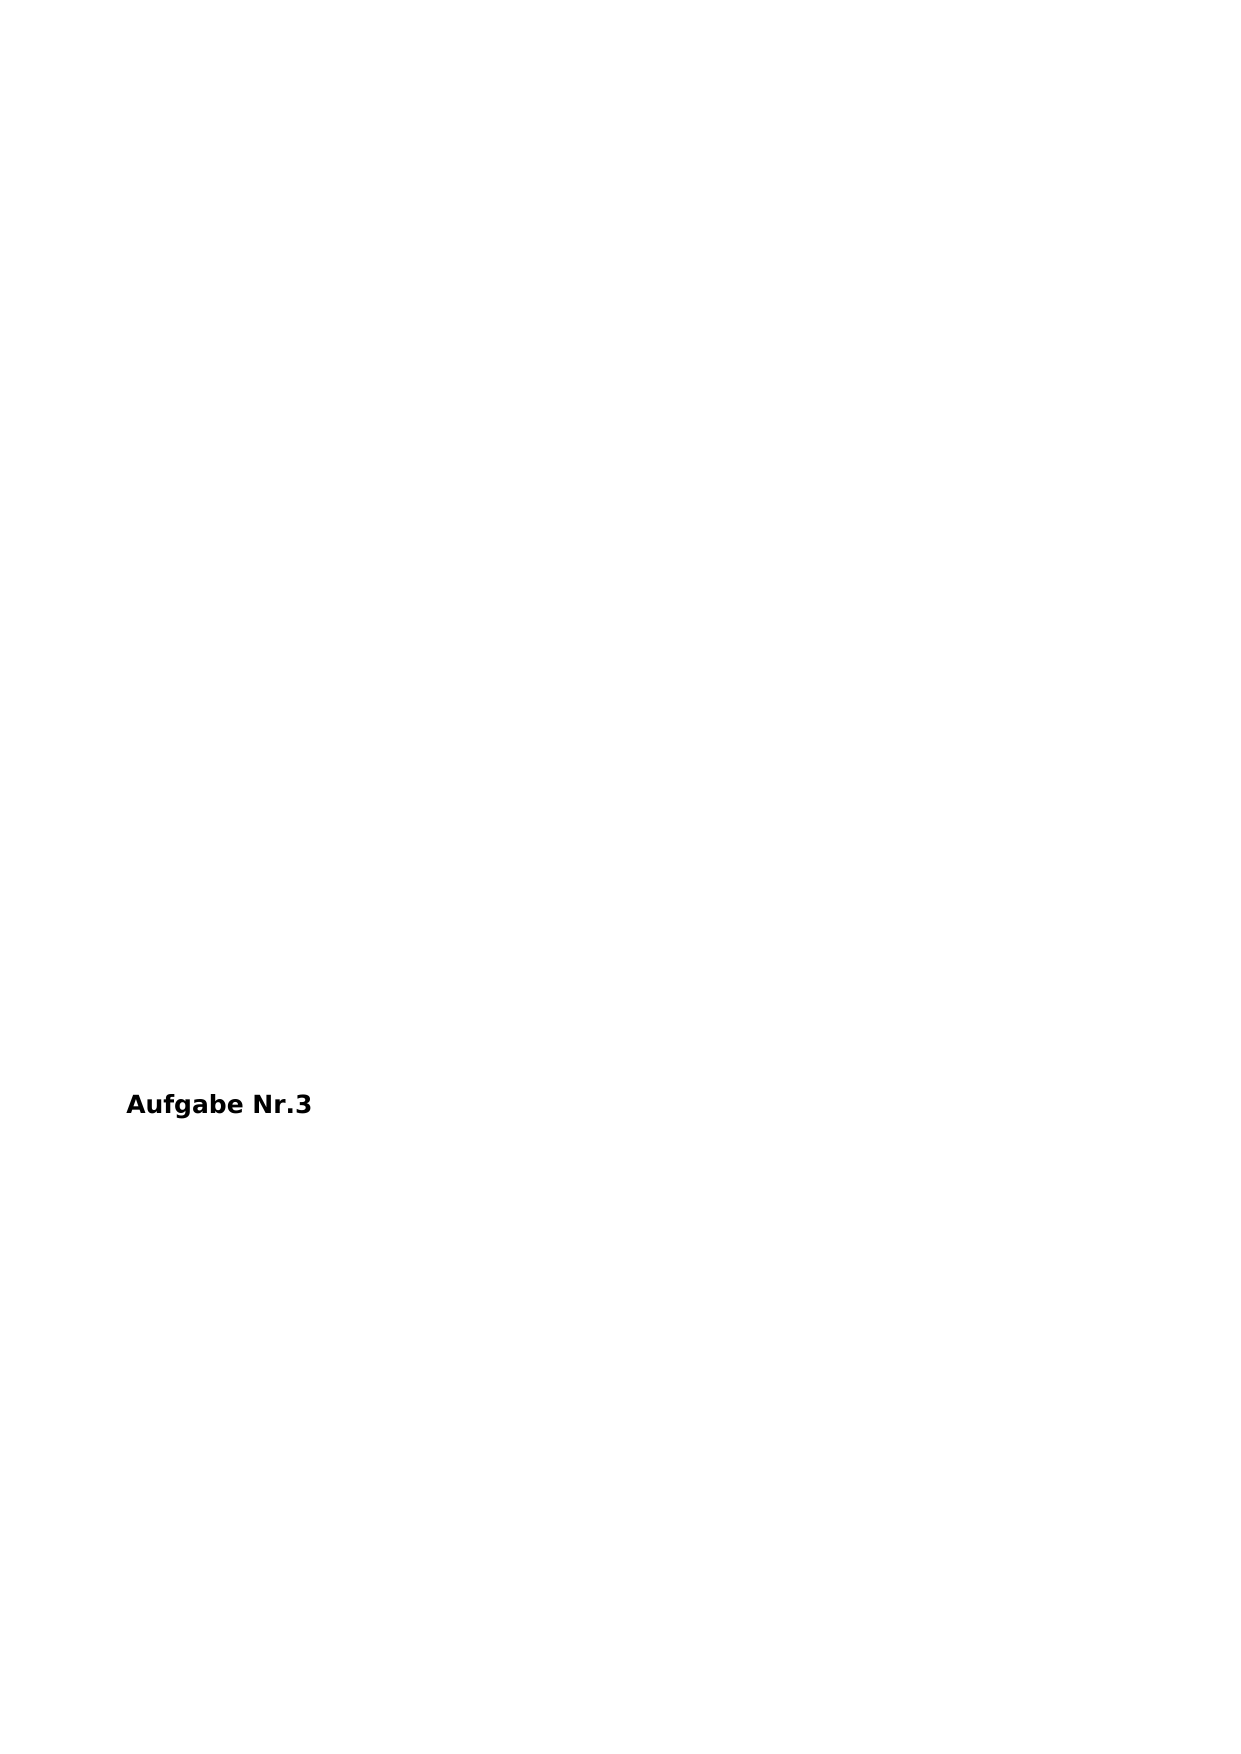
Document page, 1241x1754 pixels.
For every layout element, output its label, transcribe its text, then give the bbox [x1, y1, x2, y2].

text Aufgabe Nr.1 Aufgabe Nr.2 Aufgabe Nr.3 Aufgabe Nr.4 Aufgabe Nr.5 [118, 118, 1122, 1120]
